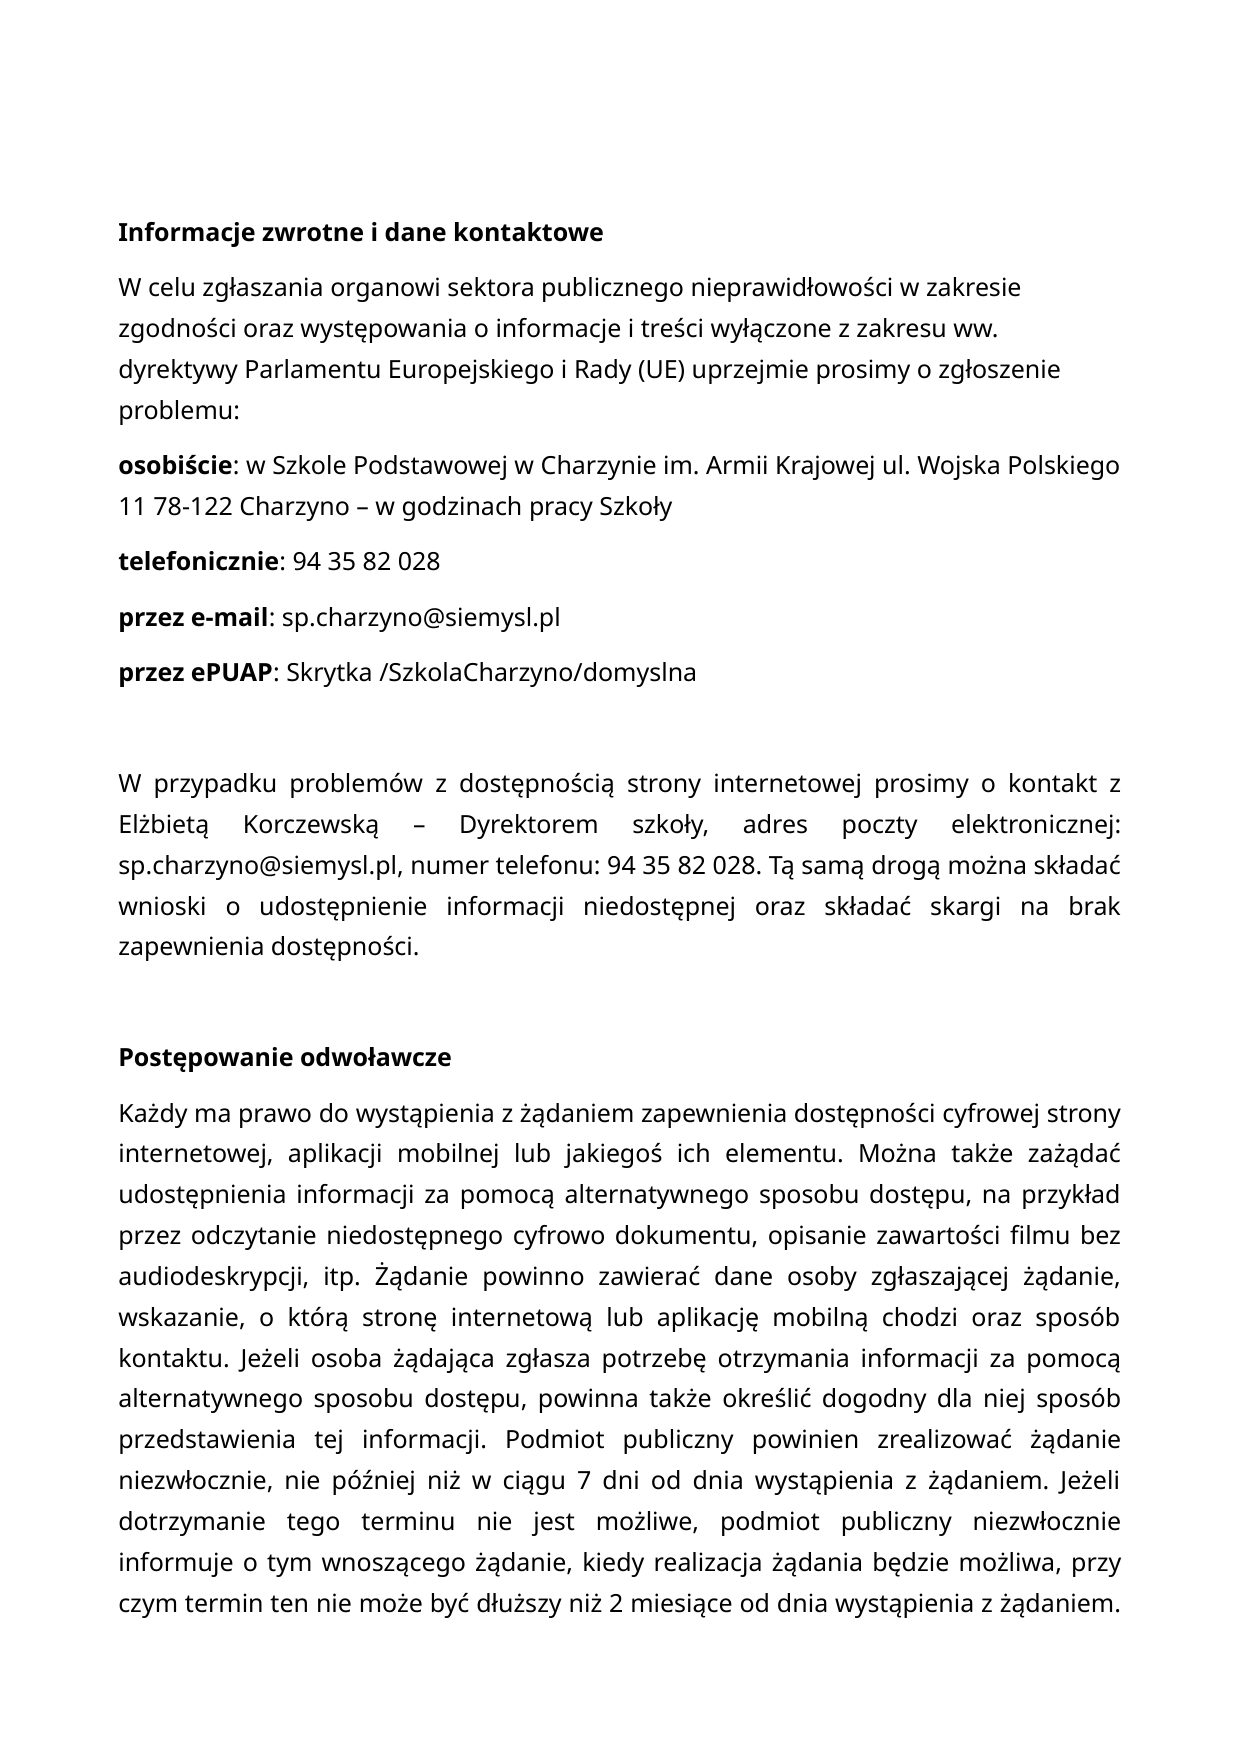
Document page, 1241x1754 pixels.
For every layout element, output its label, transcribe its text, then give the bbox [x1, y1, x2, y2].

text W celu zgłaszania organowi sektora publicznego nieprawidłowości w zakresie zgodności oraz występowania o informacje i treści wyłączone z zakresu ww. dyrektywy Parlamentu Europejskiego i Rady (UE) uprzejmie prosimy o zgłoszenie problemu: [118, 270, 1122, 426]
text osobiście: w Szkole Podstawowej w Charzynie im. Armii Krajowej ul. Wojska Polskiego 11 78-122 Charzyno – w godzinach pracy Szkoły [118, 448, 1122, 523]
text W przypadku problemów z dostępnością strony internetowej prosimy o kontakt z Elżbietą Korczewską – Dyrektorem szkoły, adres poczty elektronicznej: sp.charzyno@siemysl.pl, numer telefonu: 94 35 82 028. Tą samą drogą można składać wnioski o udostępnienie informacji niedostępnej oraz składać skargi na brak zapewnienia dostępności. [118, 766, 1122, 963]
text Informacje zwrotne i dane kontaktowe [118, 173, 1122, 248]
text przez e-mail: sp.charzyno@siemysl.pl [118, 599, 1122, 633]
text Każdy ma prawo do wystąpienia z żądaniem zapewnienia dostępności cyfrowej strony internetowej, aplikacji mobilnej lub jakiegoś ich elementu. Można także zażądać udostępnienia informacji za pomocą alternatywnego sposobu dostępu, na przykład przez odczytanie niedostępnego cyfrowo dokumentu, opisanie zawartości filmu bez audiodeskrypcji, itp. Żądanie powinno zawierać dane osoby zgłaszającej żądanie, wskazanie, o którą stronę internetową lub aplikację mobilną chodzi oraz sposób kontaktu. Jeżeli osoba żądająca zgłasza potrzebę otrzymania informacji za pomocą alternatywnego sposobu dostępu, powinna także określić dogodny dla niej sposób przedstawienia tej informacji. Podmiot publiczny powinien zrealizować żądanie niezwłocznie, nie później niż w ciągu 7 dni od dnia wystąpienia z żądaniem. Jeżeli dotrzymanie tego terminu nie jest możliwe, podmiot publiczny niezwłocznie informuje o tym wnoszącego żądanie, kiedy realizacja żądania będzie możliwa, przy czym termin ten nie może być dłuższy niż 2 miesiące od dnia wystąpienia z żądaniem. [118, 1095, 1122, 1619]
text Postępowanie odwoławcze [118, 1040, 1122, 1074]
text przez ePUAP: Skrytka /SzkolaCharzyno/domyslna [118, 655, 1122, 689]
text telefonicznie: 94 35 82 028 [118, 544, 1122, 578]
